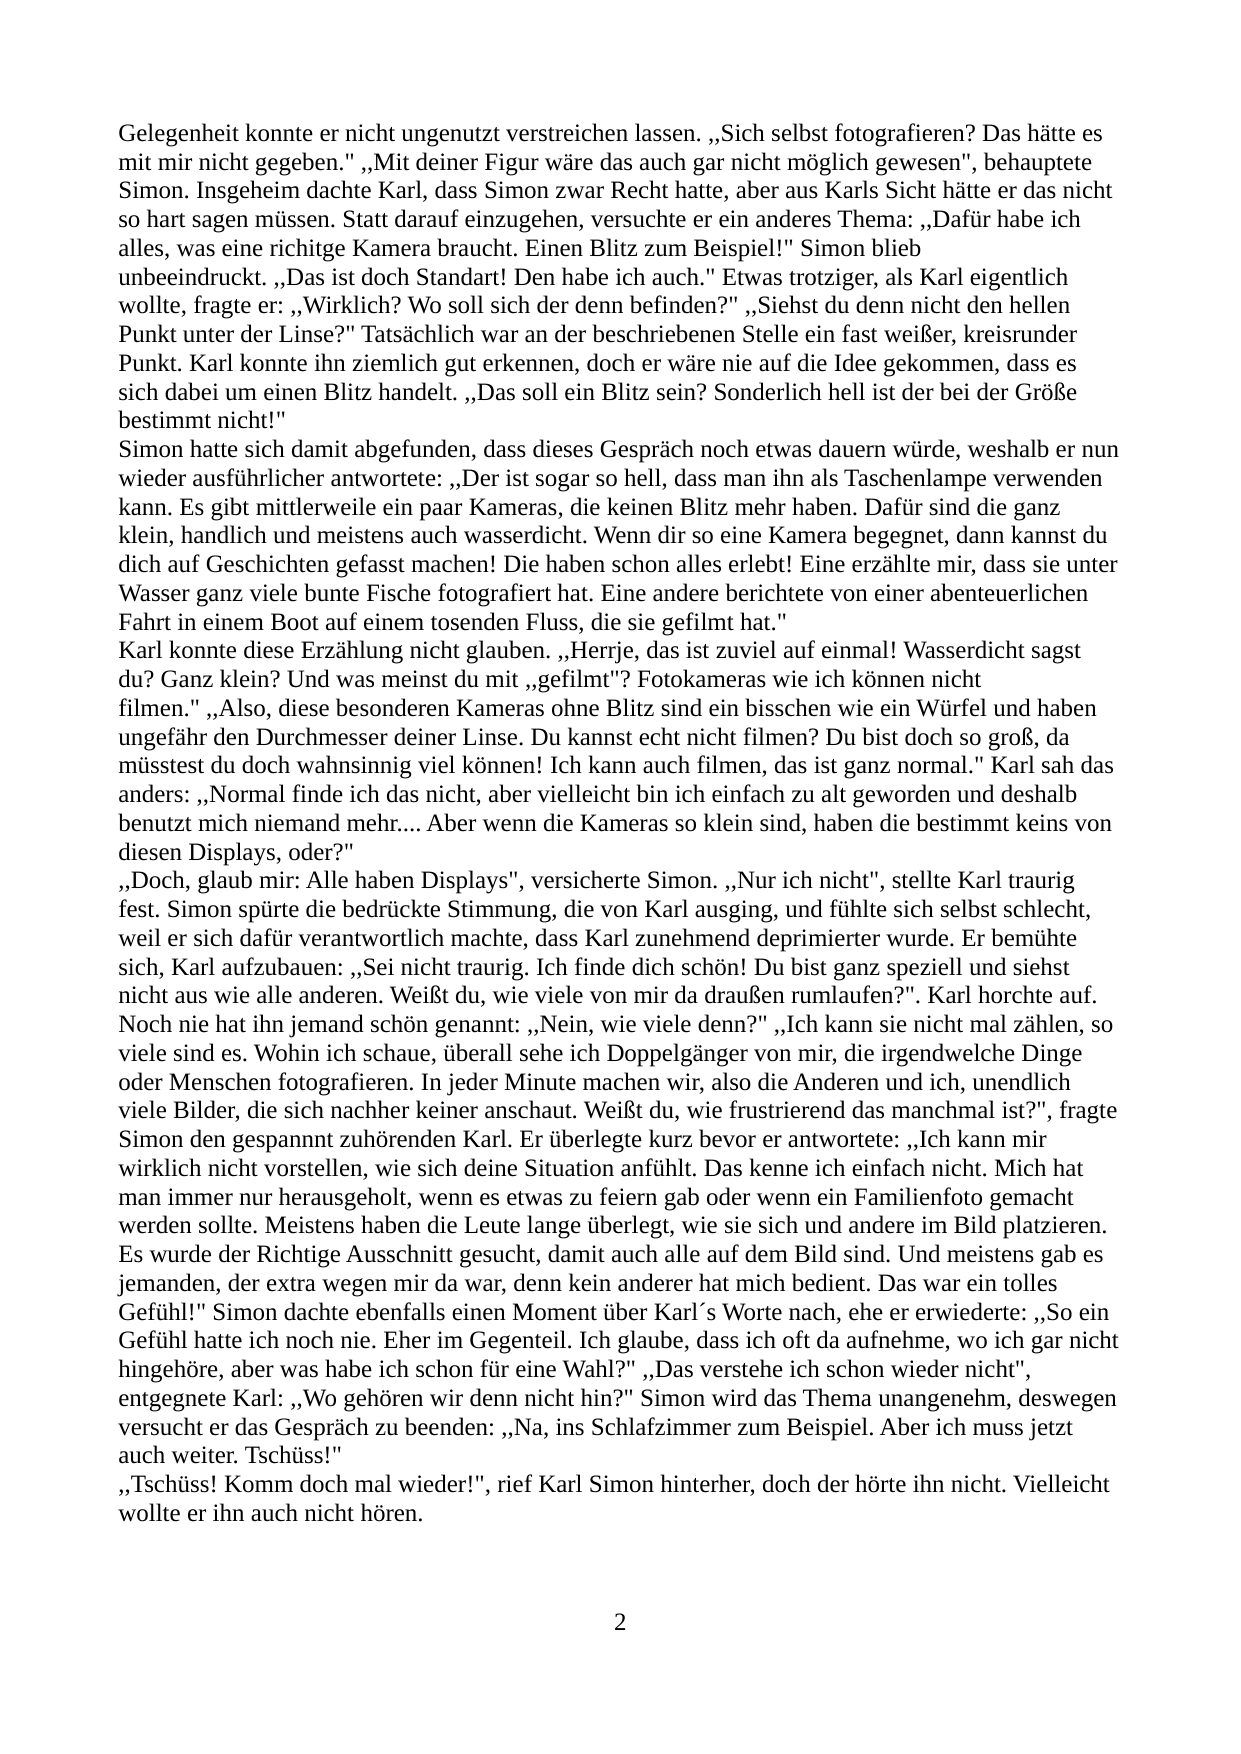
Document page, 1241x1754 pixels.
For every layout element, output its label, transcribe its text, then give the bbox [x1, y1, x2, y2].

text Simon hatte sich damit abgefunden, dass dieses Gespräch noch etwas dauern würde, weshalb er nun wieder ausführlicher antwortete: ,,Der ist sogar so hell, dass man ihn als Taschenlampe verwenden kann. Es gibt mittlerweile ein paar Kameras, die keinen Blitz mehr haben. Dafür sind die ganz klein, handlich und meistens auch wasserdicht. Wenn dir so eine Kamera begegnet, dann kannst du dich auf Geschichten gefasst machen! Die haben schon alles erlebt! Eine erzählte mir, dass sie unter Wasser ganz viele bunte Fische fotografiert hat. Eine andere berichtete von einer abenteuerlichen Fahrt in einem Boot auf einem tosenden Fluss, die sie gefilmt hat." [118, 434, 1122, 636]
text ,,Doch, glaub mir: Alle haben Displays", versicherte Simon. ,,Nur ich nicht", stellte Karl traurig fest. Simon spürte die bedrückte Stimmung, die von Karl ausging, und fühlte sich selbst schlecht, weil er sich dafür verantwortlich machte, dass Karl zunehmend deprimierter wurde. Er bemühte sich, Karl aufzubauen: ,,Sei nicht traurig. Ich finde dich schön! Du bist ganz speziell und siehst nicht aus wie alle anderen. Weißt du, wie viele von mir da draußen rumlaufen?". Karl horchte auf. Noch nie hat ihn jemand schön genannt: ,,Nein, wie viele denn?" ,,Ich kann sie nicht mal zählen, so viele sind es. Wohin ich schaue, überall sehe ich Doppelgänger von mir, die irgendwelche Dinge oder Menschen fotografieren. In jeder Minute machen wir, also die Anderen und ich, unendlich viele Bilder, die sich nachher keiner anschaut. Weißt du, wie frustrierend das manchmal ist?", fragte Simon den gespannnt zuhörenden Karl. Er überlegte kurz bevor er antwortete: ,,Ich kann mir wirklich nicht vorstellen, wie sich deine Situation anfühlt. Das kenne ich einfach nicht. Mich hat man immer nur herausgeholt, wenn es etwas zu feiern gab oder wenn ein Familienfoto gemacht werden sollte. Meistens haben die Leute lange überlegt, wie sie sich und andere im Bild platzieren. Es wurde der Richtige Ausschnitt gesucht, damit auch alle auf dem Bild sind. Und meistens gab es jemanden, der extra wegen mir da war, denn kein anderer hat mich bedient. Das war ein tolles Gefühl!" Simon dachte ebenfalls einen Moment über Karl´s Worte nach, ehe er erwiederte: ,,So ein Gefühl hatte ich noch nie. Eher im Gegenteil. Ich glaube, dass ich oft da aufnehme, wo ich gar nicht hingehöre, aber was habe ich schon für eine Wahl?" ,,Das verstehe ich schon wieder nicht", entgegnete Karl: ,,Wo gehören wir denn nicht hin?" Simon wird das Thema unangenehm, deswegen versucht er das Gespräch zu beenden: ,,Na, ins Schlafzimmer zum Beispiel. Aber ich muss jetzt auch weiter. Tschüss!" [118, 866, 1122, 1469]
text ,,Tschüss! Komm doch mal wieder!", rief Karl Simon hinterher, doch der hörte ihn nicht. Vielleicht wollte er ihn auch nicht hören. [118, 1469, 1122, 1527]
text Gelegenheit konnte er nicht ungenutzt verstreichen lassen. ,,Sich selbst fotografieren? Das hätte es mit mir nicht gegeben." ,,Mit deiner Figur wäre das auch gar nicht möglich gewesen", behauptete Simon. Insgeheim dachte Karl, dass Simon zwar Recht hatte, aber aus Karls Sicht hätte er das nicht so hart sagen müssen. Statt darauf einzugehen, versuchte er ein anderes Thema: ,,Dafür habe ich alles, was eine richitge Kamera braucht. Einen Blitz zum Beispiel!" Simon blieb unbeeindruckt. ,,Das ist doch Standart! Den habe ich auch." Etwas trotziger, als Karl eigentlich wollte, fragte er: ,,Wirklich? Wo soll sich der denn befinden?" ,,Siehst du denn nicht den hellen Punkt unter der Linse?" Tatsächlich war an der beschriebenen Stelle ein fast weißer, kreisrunder Punkt. Karl konnte ihn ziemlich gut erkennen, doch er wäre nie auf die Idee gekommen, dass es sich dabei um einen Blitz handelt. ,,Das soll ein Blitz sein? Sonderlich hell ist der bei der Größe bestimmt nicht!" [118, 118, 1122, 434]
text Karl konnte diese Erzählung nicht glauben. ,,Herrje, das ist zuviel auf einmal! Wasserdicht sagst du? Ganz klein? Und was meinst du mit ,,gefilmt"? Fotokameras wie ich können nicht filmen." ,,Also, diese besonderen Kameras ohne Blitz sind ein bisschen wie ein Würfel und haben ungefähr den Durchmesser deiner Linse. Du kannst echt nicht filmen? Du bist doch so groß, da müsstest du doch wahnsinnig viel können! Ich kann auch filmen, das ist ganz normal." Karl sah das anders: ,,Normal finde ich das nicht, aber vielleicht bin ich einfach zu alt geworden und deshalb benutzt mich niemand mehr.... Aber wenn die Kameras so klein sind, haben die bestimmt keins von diesen Displays, oder?" [118, 636, 1122, 866]
